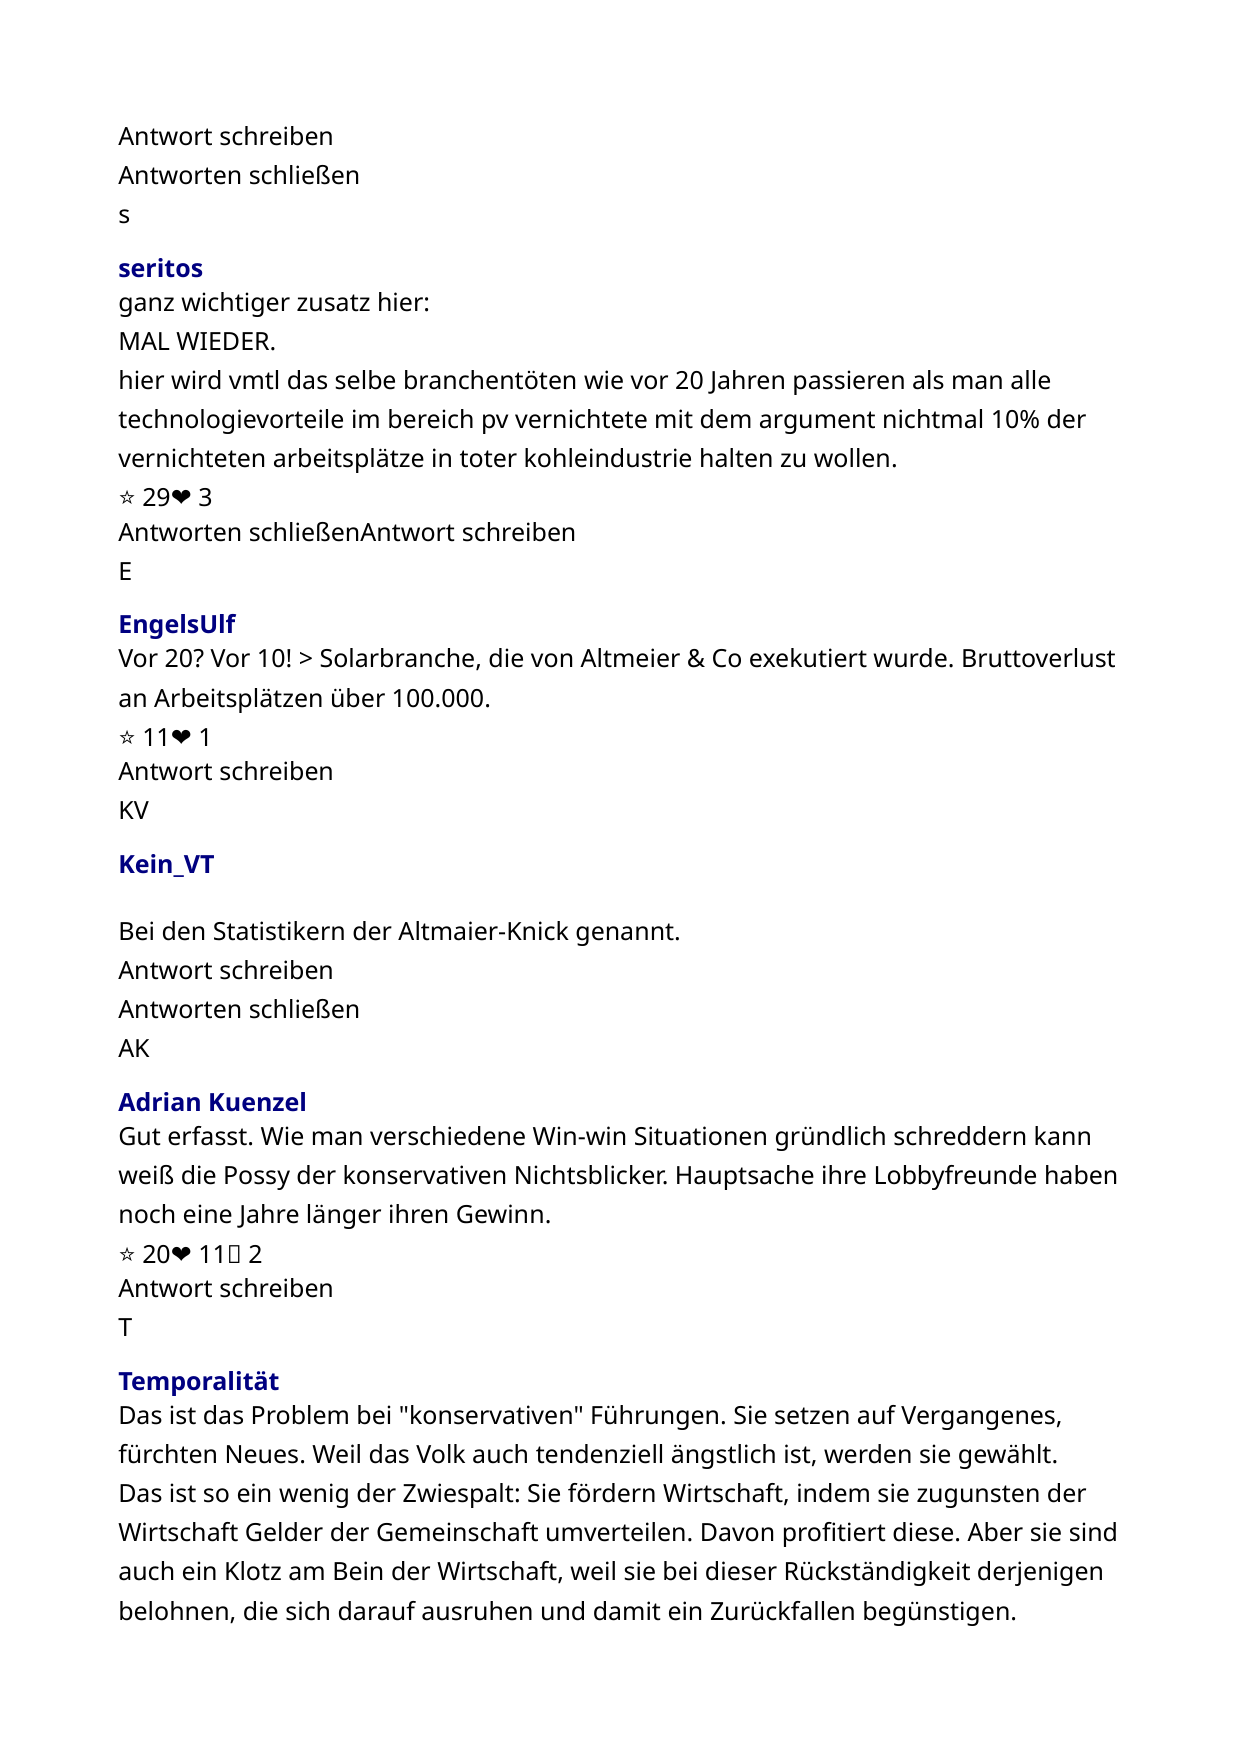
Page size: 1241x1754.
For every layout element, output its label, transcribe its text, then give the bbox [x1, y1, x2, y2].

text Antwort schreiben [118, 1270, 1122, 1304]
text Vor 20? Vor 10! > Solarbranche, die von Altmeier & Co exekutiert wurde. Bruttoverlust an Arbeitsplätzen über 100.000. [118, 641, 1122, 714]
text Gut erfasst. Wie man verschiedene Win-win Situationen gründlich schreddern kann weiß die Possy der konservativen Nichtsblicker. Hauptsache ihre Lobbyfreunde haben noch eine Jahre länger ihren Gewinn. [118, 1119, 1122, 1231]
text Antworten schließen [118, 157, 1122, 191]
subtitle Adrian Kuenzel [118, 1085, 1122, 1119]
text Das ist das Problem bei "konservativen" Führungen. Sie setzen auf Vergangenes, fürchten Neues. Weil das Volk auch tendenziell ängstlich ist, werden sie gewählt. [118, 1397, 1122, 1471]
subtitle Kein_VT [118, 846, 1122, 881]
text Antworten schließenAntwort schreiben [118, 514, 1122, 548]
text s [118, 196, 1122, 231]
text Bei den Statistikern der Altmaier-Knick genannt. [118, 913, 1122, 948]
subtitle seritos [118, 250, 1122, 284]
text Antworten schließen [118, 992, 1122, 1026]
text Antwort schreiben [118, 753, 1122, 788]
text E [118, 553, 1122, 587]
subtitle EngelsUlf [118, 607, 1122, 641]
subtitle Temporalität [118, 1363, 1122, 1397]
text T [118, 1309, 1122, 1344]
text Antwort schreiben [118, 953, 1122, 987]
text MAL WIEDER. [118, 323, 1122, 357]
text ⭐️ 11❤️ 1 [118, 719, 1122, 753]
text ⭐️ 29❤️ 3 [118, 480, 1122, 514]
text ⭐️ 20❤️ 11🤨 2 [118, 1236, 1122, 1270]
text KV [118, 793, 1122, 827]
text hier wird vmtl das selbe branchentöten wie vor 20 Jahren passieren als man alle technologievorteile im bereich pv vernichtete mit dem argument nichtmal 10% der vernichteten arbeitsplätze in toter kohleindustrie halten zu wollen. [118, 363, 1122, 475]
text Antwort schreiben [118, 118, 1122, 152]
text ganz wichtiger zusatz hier: [118, 284, 1122, 318]
text AK [118, 1031, 1122, 1065]
text Das ist so ein wenig der Zwiespalt: Sie fördern Wirtschaft, indem sie zugunsten der Wirtschaft Gelder der Gemeinschaft umverteilen. Davon profitiert diese. Aber sie sind auch ein Klotz am Bein der Wirtschaft, weil sie bei dieser Rückständigkeit derjenigen belohnen, die sich darauf ausruhen und damit ein Zurückfallen begünstigen. [118, 1476, 1122, 1627]
